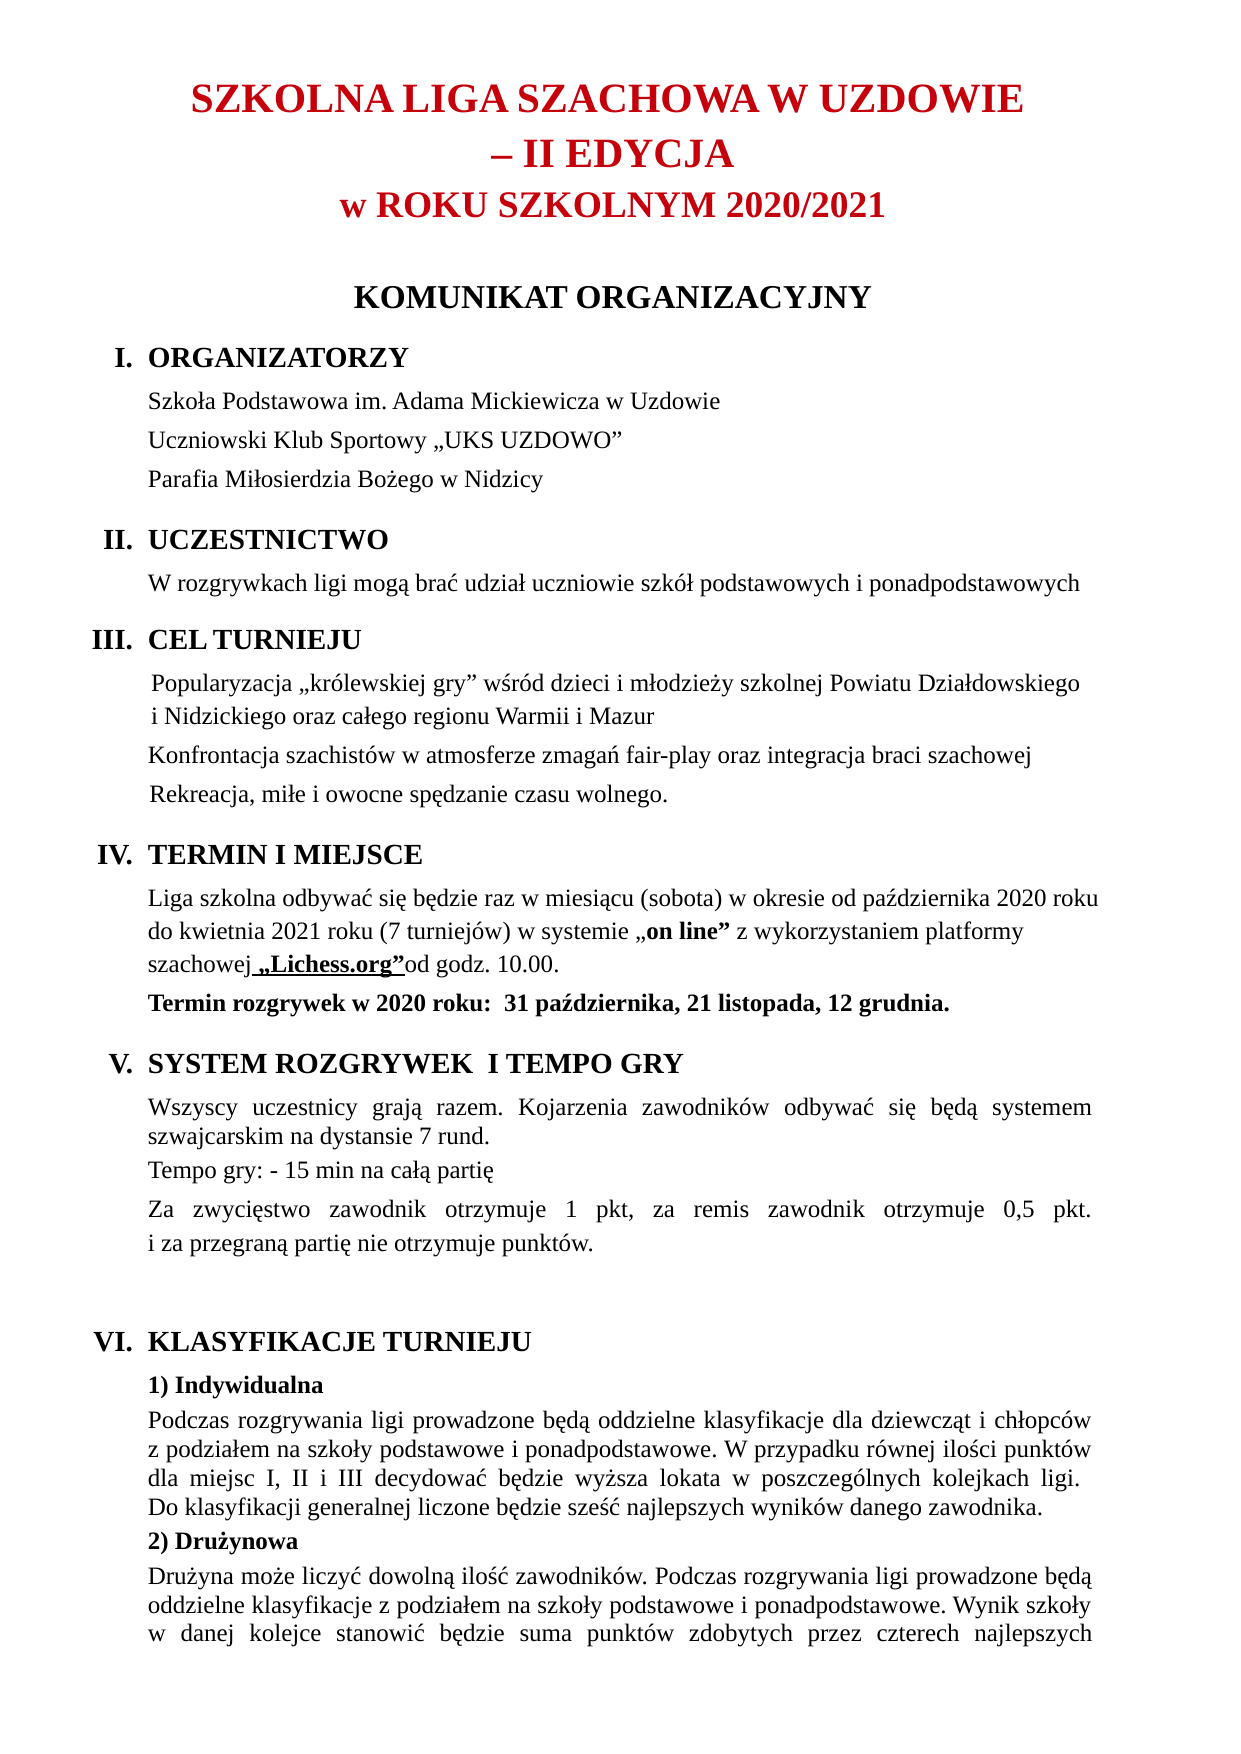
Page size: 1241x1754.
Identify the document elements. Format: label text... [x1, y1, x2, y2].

text – II EDYCJA [118, 128, 1107, 176]
text Uczniowski Klub Sportowy „UKS UZDOWO” [148, 425, 1093, 454]
text W rozgrywkach ligi mogą brać udział uczniowie szkół podstawowych i ponadpodstawowych [148, 568, 1093, 597]
text Podczas rozgrywania ligi prowadzone będą oddzielne klasyfikacje dla dziewcząt i chłopców z podziałem na szkoły podstawowe i ponadpodstawowe. W przypadku równej ilości punktów dla miejsc I, II i III decydować będzie wyższa lokata w poszczególnych kolejkach ligi. Do klasyfikacji generalnej liczone będzie sześć najlepszych wyników danego zawodnika. [148, 1405, 1093, 1520]
subtitle CEL TURNIEJU [133, 622, 1093, 656]
subtitle UCZESTNICTWO [133, 522, 1093, 556]
text 2) Drużynowa [148, 1526, 1093, 1555]
text Wszyscy uczestnicy grają razem. Kojarzenia zawodników odbywać się będą systemem szwajcarskim na dystansie 7 rund. [148, 1092, 1093, 1150]
text Szkoła Podstawowa im. Adama Mickiewicza w Uzdowie [148, 386, 1093, 415]
text Liga szkolna odbywać się będzie raz w miesiącu (sobota) w okresie od października 2020 roku do kwietnia 2021 roku (7 turniejów) w systemie „on line” z wykorzystaniem platformy szachowej „Lichess.org”od godz. 10.00. [148, 883, 1099, 978]
text Za zwycięstwo zawodnik otrzymuje 1 pkt, za remis zawodnik otrzymuje 0,5 pkt. i za przegraną partię nie otrzymuje punktów. [148, 1194, 1093, 1256]
text KOMUNIKAT ORGANIZACYJNY [118, 277, 1107, 315]
text w ROKU SZKOLNYM 2020/2021 [118, 183, 1107, 226]
text SZKOLNA LIGA SZACHOWA W UZDOWIE [118, 74, 1107, 122]
text Drużyna może liczyć dowolną ilość zawodników. Podczas rozgrywania ligi prowadzone będą oddzielne klasyfikacje z podziałem na szkoły podstawowe i ponadpodstawowe. Wynik szkoły w danej kolejce stanowić będzie suma punktów zdobytych przez czterech najlepszych [148, 1561, 1093, 1647]
text Rekreacja, miłe i owocne spędzanie czasu wolnego. [148, 779, 1093, 808]
text 1) Indywidualna [148, 1371, 1093, 1399]
subtitle KLASYFIKACJE TURNIEJU [133, 1324, 1093, 1358]
text Parafia Miłosierdzia Bożego w Nidzicy [148, 464, 1093, 493]
text Tempo gry: - 15 min na całą partię [148, 1156, 1093, 1184]
subtitle SYSTEM ROZGRYWEK I TEMPO GRY [133, 1046, 1093, 1080]
text Termin rozgrywek w 2020 roku: 31 października, 21 listopada, 12 grudnia. [148, 988, 1099, 1017]
text Konfrontacja szachistów w atmosferze zmagań fair-play oraz integracja braci szachowej [148, 740, 1093, 769]
text Popularyzacja „królewskiej gry” wśród dzieci i młodzieży szkolnej Powiatu Działdowskiego i Nidzickiego oraz całego regionu Warmii i Mazur [151, 668, 1093, 730]
subtitle ORGANIZATORZY [133, 340, 1093, 374]
subtitle TERMIN I MIEJSCE [133, 837, 1093, 871]
